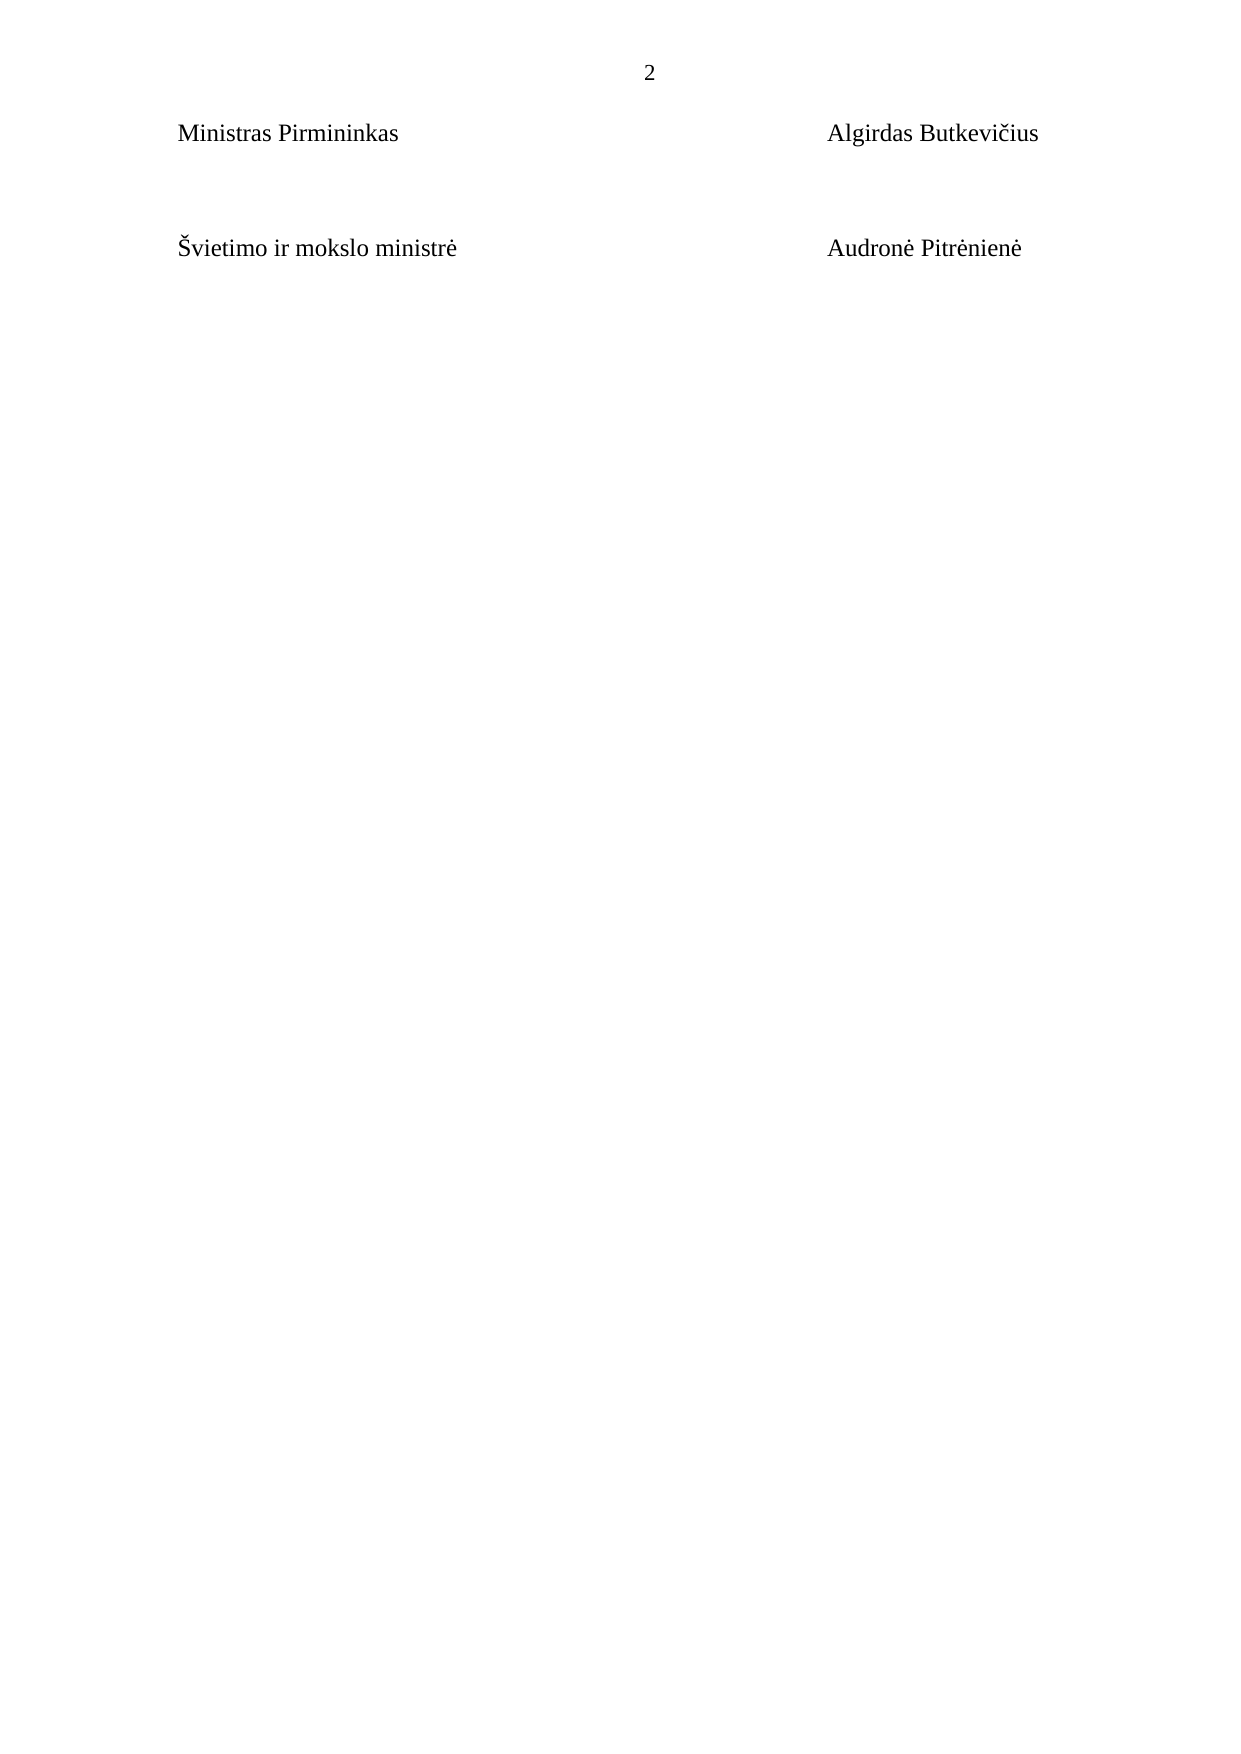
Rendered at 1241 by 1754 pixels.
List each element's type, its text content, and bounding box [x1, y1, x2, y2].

text Ministras Pirmininkas Algirdas Butkevičius [177, 118, 1122, 147]
text Švietimo ir mokslo ministrė Audronė Pitrėnienė [177, 233, 1122, 262]
